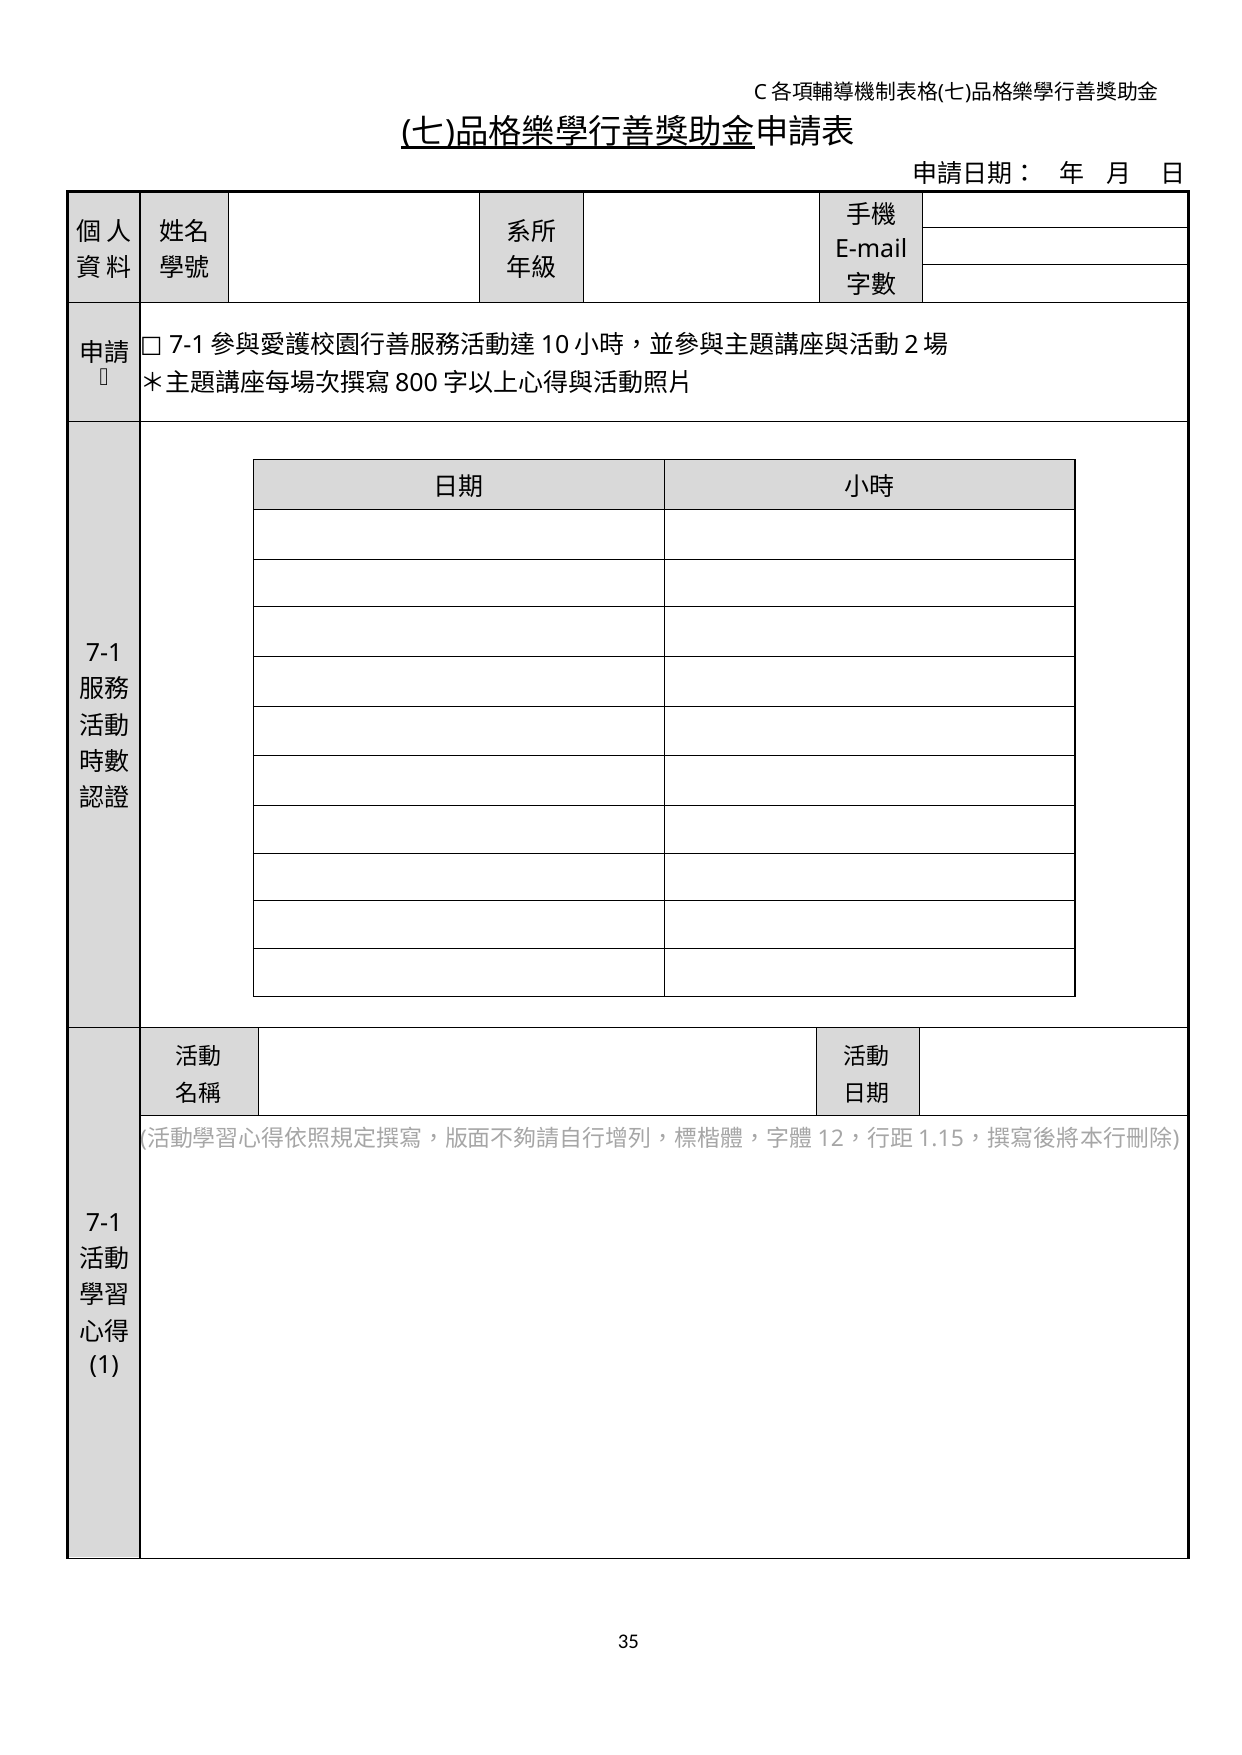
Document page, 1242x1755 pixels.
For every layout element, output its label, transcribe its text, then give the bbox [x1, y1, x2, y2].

table_cell [254, 854, 664, 900]
table_cell [254, 510, 664, 558]
table_header 小時 [665, 460, 1074, 509]
table_cell 7-1 服務活動時數認證 [69, 422, 139, 1027]
table_cell [665, 607, 1074, 656]
table_cell [923, 228, 1187, 264]
table_cell 活動 名稱 [141, 1028, 258, 1115]
table_cell [254, 901, 664, 948]
table_cell [254, 949, 664, 996]
table_header 日期 [254, 460, 664, 509]
table_cell [254, 806, 664, 853]
table_header 個 人 資 料 [69, 193, 139, 302]
table_cell [665, 510, 1074, 558]
table_cell [141, 422, 1187, 1027]
table_cell [665, 901, 1074, 948]
table_cell [665, 707, 1074, 755]
table_header 系所 年級 [480, 193, 583, 302]
table_cell 申請  [69, 303, 139, 421]
text 申請日期： 年 月 日 [77, 154, 1184, 190]
text (七)品格樂學行善獎助金申請表 [77, 105, 1179, 154]
table_cell [254, 657, 664, 706]
table_cell [259, 1028, 816, 1115]
table_cell [665, 756, 1074, 805]
table_cell [665, 657, 1074, 706]
table_cell [665, 854, 1074, 900]
table_cell ☐ 7-1參與愛護校園行善服務活動達10小時，並參與主題講座與活動2場 ＊主題講座每場次撰寫800字以上心得與活動照片 [141, 303, 1187, 421]
table_cell [254, 756, 664, 805]
table_cell [920, 1028, 1187, 1115]
table_header [229, 193, 479, 302]
table_cell [254, 707, 664, 755]
table_cell (活動學習心得依照規定撰寫，版面不夠請自行增列，標楷體，字體12，行距1.15，撰寫後將本行刪除) [141, 1116, 1187, 1557]
table_cell 7-1 活動學習心得 (1) [69, 1028, 139, 1557]
table_cell 活動 日期 [817, 1028, 919, 1115]
table_header [584, 193, 819, 302]
table_cell [254, 560, 664, 606]
table_header 手機 E-mail 字數 [820, 193, 922, 302]
table_cell [665, 949, 1074, 996]
table_cell [665, 806, 1074, 853]
table_cell [923, 265, 1187, 302]
table_cell [254, 607, 664, 656]
table_header 姓名 學號 [141, 193, 228, 302]
table_cell [665, 560, 1074, 606]
table_header [923, 193, 1187, 227]
